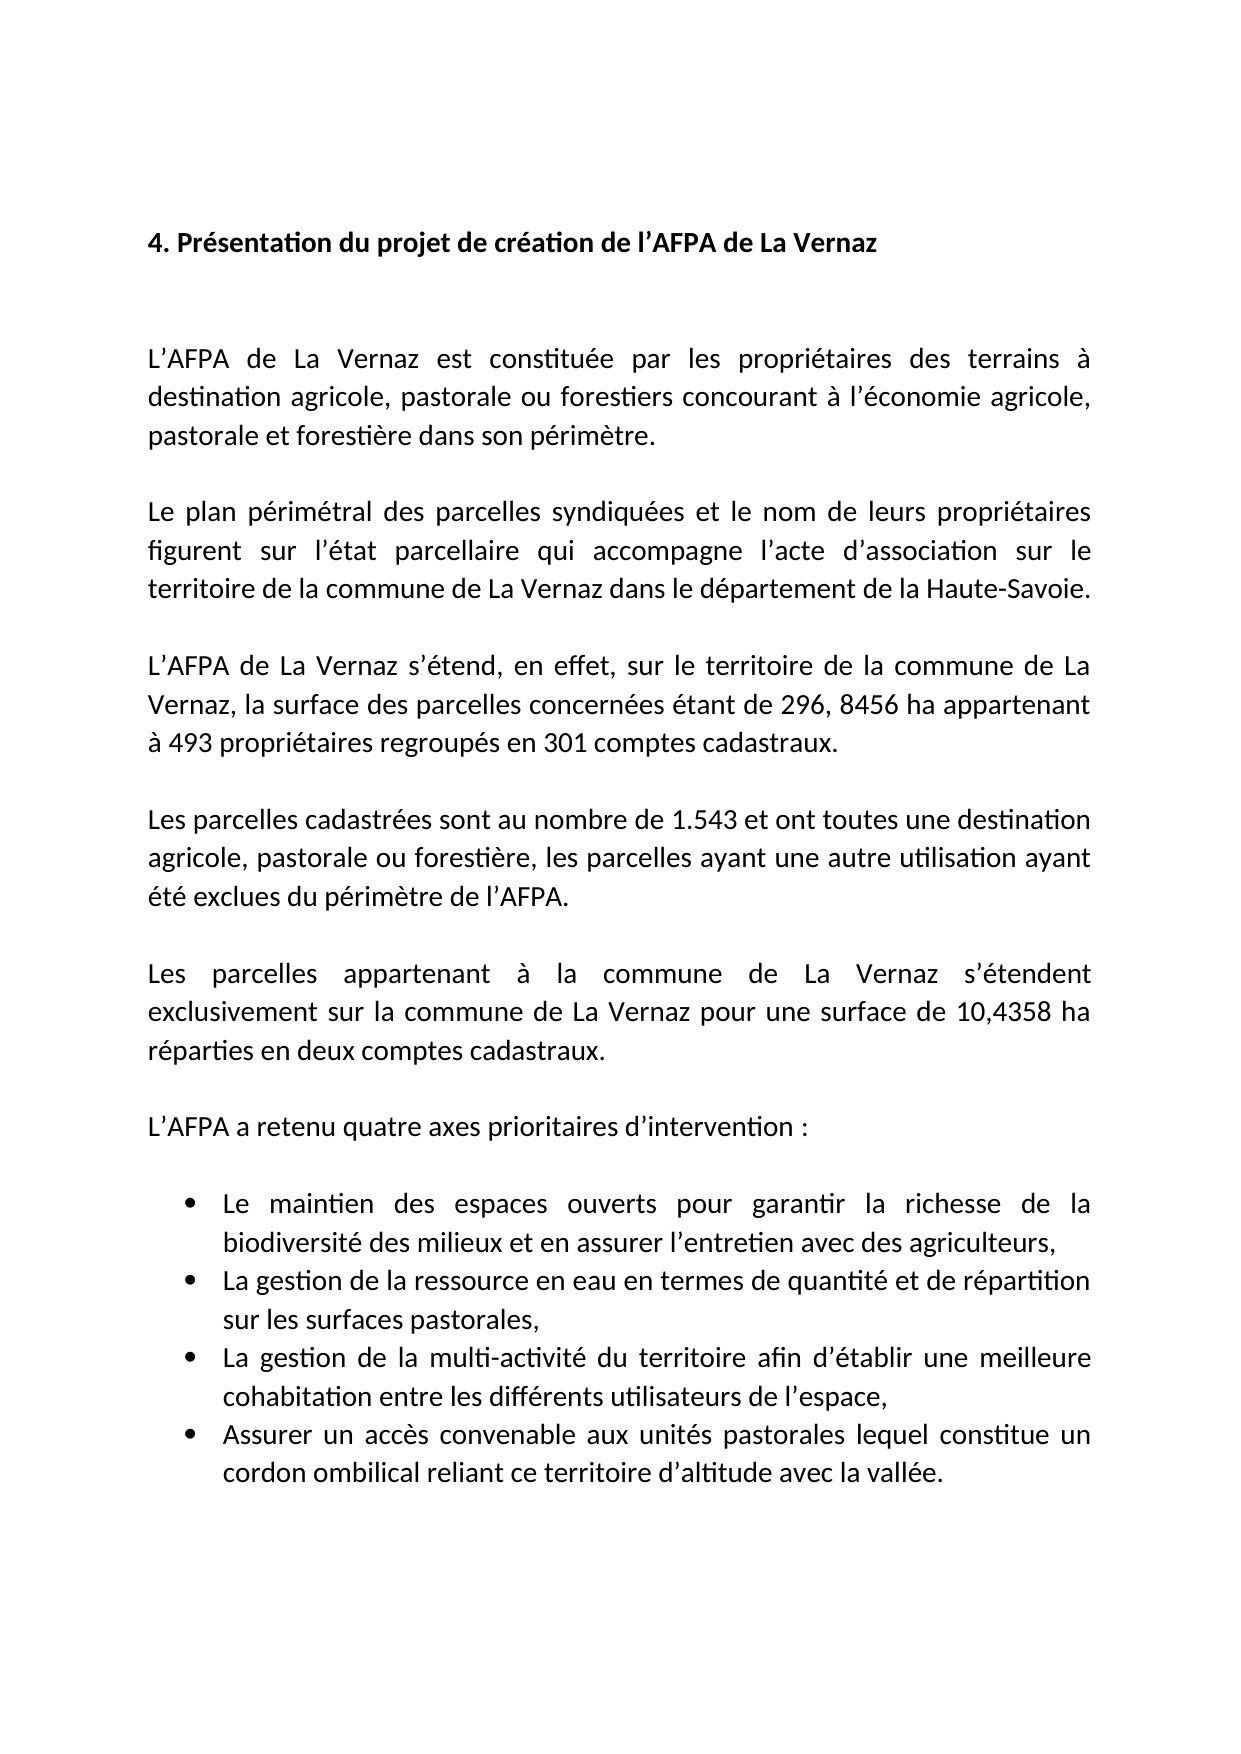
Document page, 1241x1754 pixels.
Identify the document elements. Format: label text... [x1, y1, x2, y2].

text Les parcelles cadastrées sont au nombre de 1.543 et ont toutes une destination agricole, pastorale ou forestière, les parcelles ayant une autre utilisation ayant été exclues du périmètre de l’AFPA. [148, 801, 1093, 913]
text Les parcelles appartenant à la commune de La Vernaz s’étendent exclusivement sur la commune de La Vernaz pour une surface de 10,4358 ha réparties en deux comptes cadastraux. [148, 955, 1093, 1067]
list Le maintien des espaces ouverts pour garantir la richesse de la biodiversité des milieux et en assurer l’entretien avec des agriculteurs, [185, 1185, 1093, 1259]
text Le plan périmétral des parcelles syndiquées et le nom de leurs propriétaires figurent sur l’état parcellaire qui accompagne l’acte d’association sur le territoire de la commune de La Vernaz dans le département de la Haute-Savoie. [148, 493, 1093, 606]
text L’AFPA de La Vernaz est constituée par les propriétaires des terrains à destination agricole, pastorale ou forestiers concourant à l’économie agricole, pastorale et forestière dans son périmètre. [148, 340, 1093, 452]
text 4. Présentation du projet de création de l’AFPA de La Vernaz [148, 224, 1093, 260]
list Assurer un accès convenable aux unités pastorales lequel constitue un cordon ombilical reliant ce territoire d’altitude avec la vallée. [185, 1416, 1093, 1490]
text L’AFPA de La Vernaz s’étend, en effet, sur le territoire de la commune de La Vernaz, la surface des parcelles concernées étant de 296, 8456 ha appartenant à 493 propriétaires regroupés en 301 comptes cadastraux. [148, 647, 1093, 760]
list La gestion de la multi-activité du territoire afin d’établir une meilleure cohabitation entre les différents utilisateurs de l’espace, [185, 1339, 1093, 1413]
list La gestion de la ressource en eau en termes de quantité et de répartition sur les surfaces pastorales, [185, 1262, 1093, 1336]
text L’AFPA a retenu quatre axes prioritaires d’intervention : [148, 1108, 1093, 1144]
